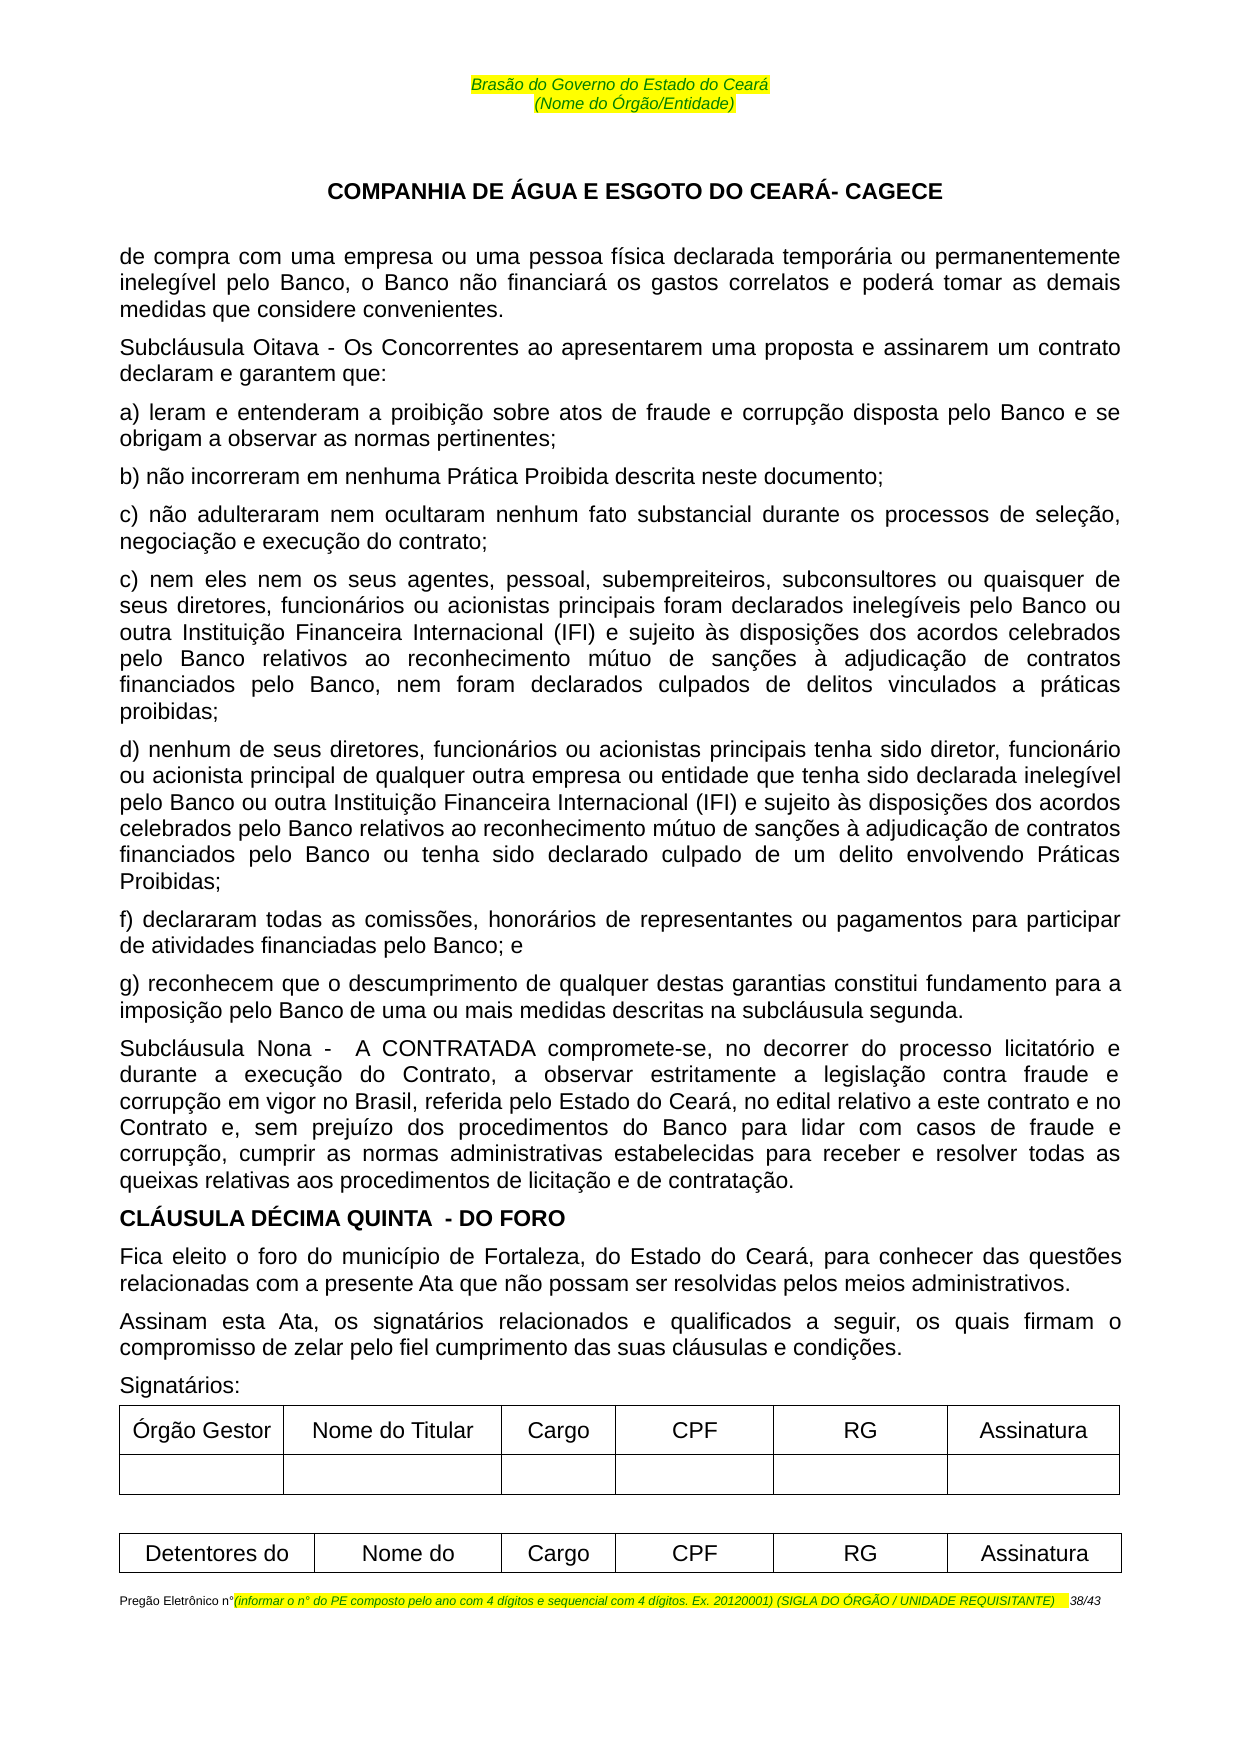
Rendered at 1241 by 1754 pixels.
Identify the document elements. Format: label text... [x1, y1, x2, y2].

text Signatários: [119, 1372, 1121, 1399]
text b) não incorreram em nenhuma Prática Proibida descrita neste documento; [119, 463, 1121, 489]
text CLÁUSULA DÉCIMA QUINTA - DO FORO [119, 1205, 1123, 1231]
text Fica eleito o foro do município de Fortaleza, do Estado do Ceará, para conhecer das questões relacionadas com a presente Ata que não possam ser resolvidas pelos meios administrativos. [119, 1243, 1123, 1296]
table_header CPF [616, 1534, 773, 1572]
text de compra com uma empresa ou uma pessoa física declarada temporária ou permanentemente inelegível pelo Banco, o Banco não financiará os gastos correlatos e poderá tomar as demais medidas que considere convenientes. [119, 243, 1121, 322]
text a) leram e entenderam a proibição sobre atos de fraude e corrupção disposta pelo Banco e se obrigam a observar as normas pertinentes; [119, 398, 1121, 451]
table_header Nome do Titular [284, 1406, 501, 1454]
text g) reconhecem que o descumprimento de qualquer destas garantias constitui fundamento para a imposição pelo Banco de uma ou mais medidas descritas na subcláusula segunda. [119, 970, 1121, 1023]
table_cell [616, 1455, 773, 1493]
text d) nenhum de seus diretores, funcionários ou acionistas principais tenha sido diretor, funcionário ou acionista principal de qualquer outra empresa ou entidade que tenha sido declarada inelegível pelo Banco ou outra Instituição Financeira Internacional (IFI) e sujeito às disposições dos acordos celebrados pelo Banco relativos ao reconhecimento mútuo de sanções à adjudicação de contratos financiados pelo Banco ou tenha sido declarado culpado de um delito envolvendo Práticas Proibidas; [119, 736, 1121, 894]
table_header Órgão Gestor [120, 1406, 283, 1454]
table_header CPF [616, 1406, 773, 1454]
text c) nem eles nem os seus agentes, pessoal, subempreiteiros, subconsultores ou quaisquer de seus diretores, funcionários ou acionistas principais foram declarados inelegíveis pelo Banco ou outra Instituição Financeira Internacional (IFI) e sujeito às disposições dos acordos celebrados pelo Banco relativos ao reconhecimento mútuo de sanções à adjudicação de contratos financiados pelo Banco, nem foram declarados culpados de delitos vinculados a práticas proibidas; [119, 566, 1121, 724]
table_cell [774, 1455, 947, 1493]
table_cell [502, 1455, 615, 1493]
text Subcláusula Nona - A CONTRATADA compromete-se, no decorrer do processo licitatório e durante a execução do Contrato, a observar estritamente a legislação contra fraude e corrupção em vigor no Brasil, referida pelo Estado do Ceará, no edital relativo a este contrato e no Contrato e, sem prejuízo dos procedimentos do Banco para lidar com casos de fraude e corrupção, cumprir as normas administrativas estabelecidas para receber e resolver todas as queixas relativas aos procedimentos de licitação e de contratação. [119, 1035, 1122, 1193]
table_header Detentores do [120, 1534, 314, 1572]
table_header RG [774, 1406, 947, 1454]
table_header Cargo [502, 1534, 615, 1572]
table_header RG [774, 1534, 947, 1572]
text Subcláusula Oitava - Os Concorrentes ao apresentarem uma proposta e assinarem um contrato declaram e garantem que: [119, 334, 1121, 387]
table_header Cargo [502, 1406, 615, 1454]
table_header Nome do [315, 1534, 501, 1572]
table_header Assinatura [948, 1406, 1119, 1454]
text f) declararam todas as comissões, honorários de representantes ou pagamentos para participar de atividades financiadas pelo Banco; e [119, 906, 1121, 958]
table_cell [284, 1455, 501, 1493]
table_header Assinatura [948, 1534, 1121, 1572]
table_cell [120, 1455, 283, 1493]
text c) não adulteraram nem ocultaram nenhum fato substancial durante os processos de seleção, negociação e execução do contrato; [119, 501, 1121, 554]
table_cell [948, 1455, 1119, 1493]
text Assinam esta Ata, os signatários relacionados e qualificados a seguir, os quais firmam o compromisso de zelar pelo fiel cumprimento das suas cláusulas e condições. [119, 1308, 1123, 1361]
